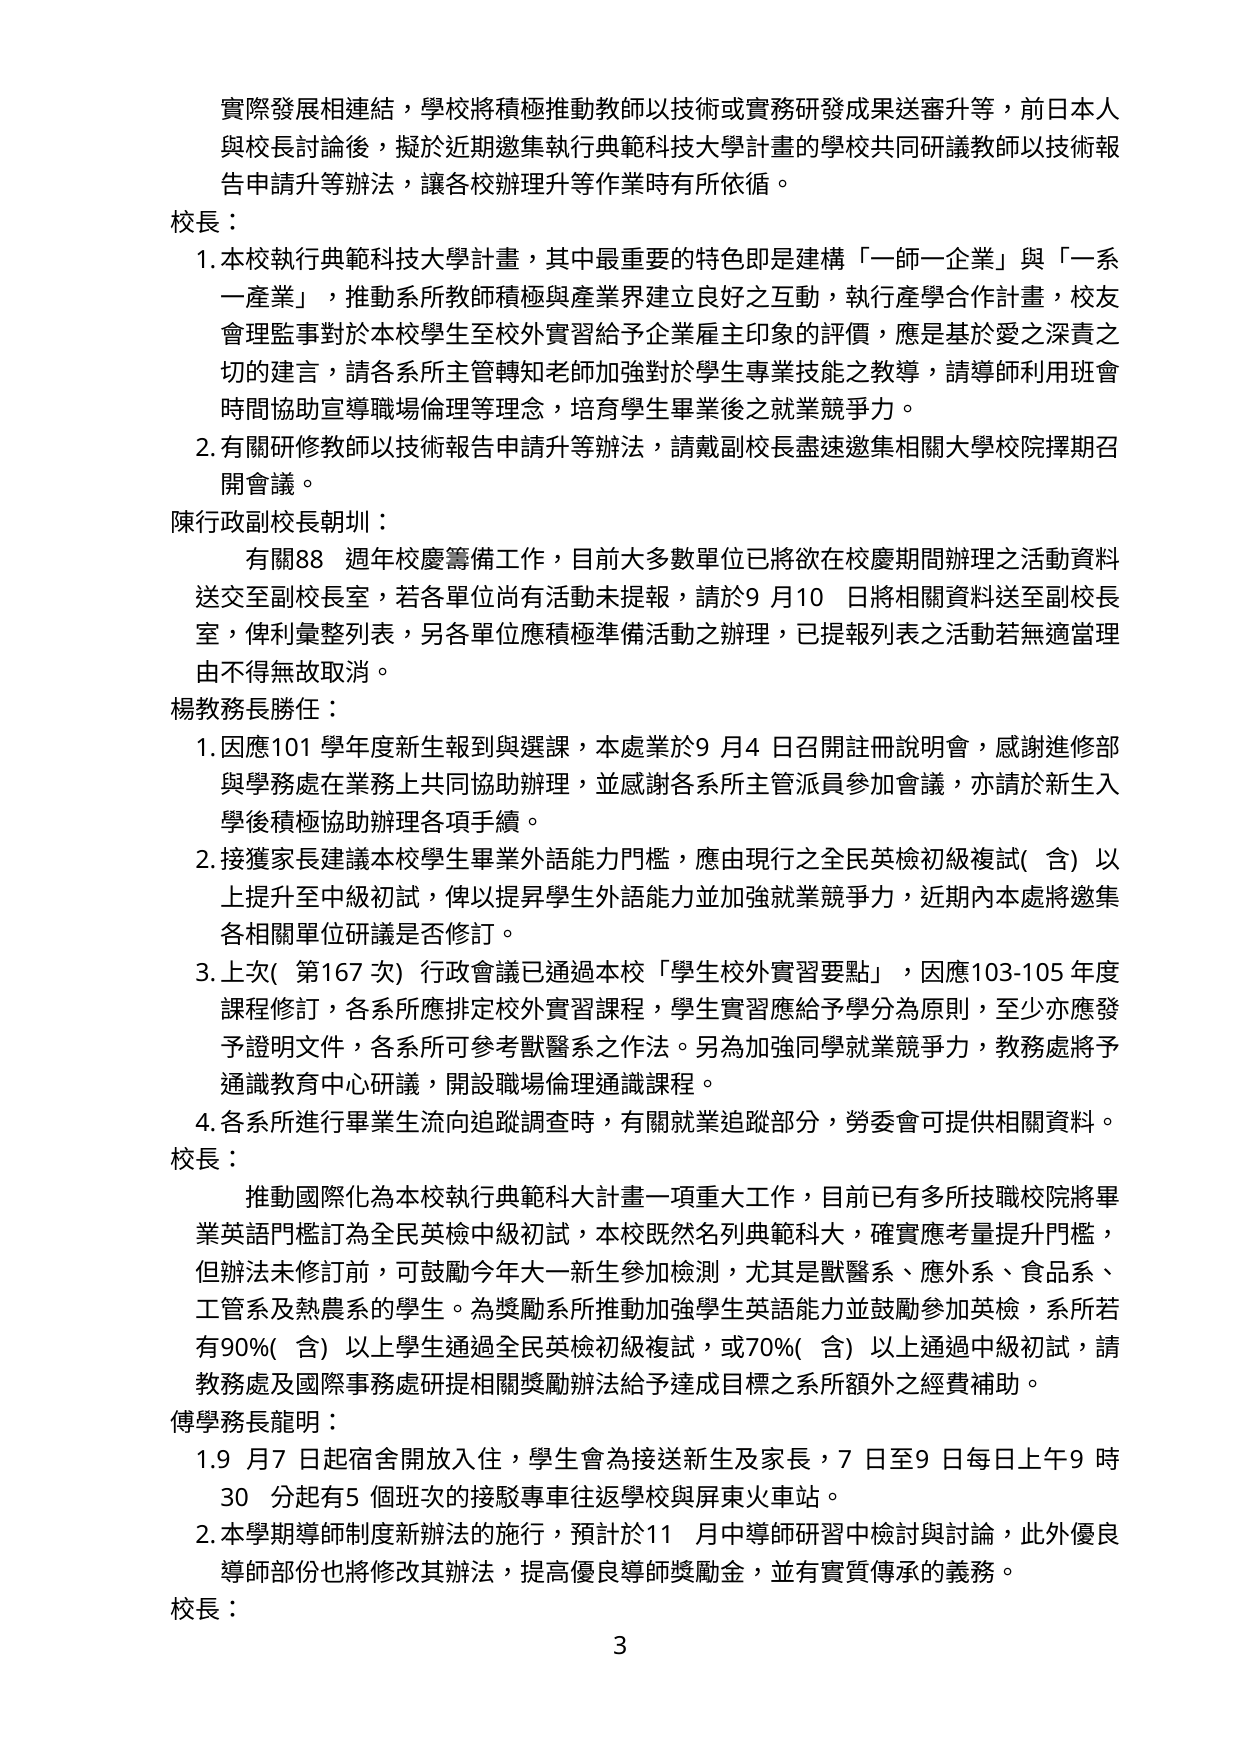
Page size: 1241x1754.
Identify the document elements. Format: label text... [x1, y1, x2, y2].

text 4.各系所進行畢業生流向追蹤調查時，有關就業追蹤部分，勞委會可提供相關資料。 [120, 1102, 1120, 1139]
text 2.本學期導師制度新辦法的施行，預計於11月中導師研習中檢討與討論，此外優良導師部份也將修改其辦法，提高優良導師獎勵金，並有實質傳承的義務。 [195, 1514, 1120, 1589]
text 有關88週年校慶籌備工作，目前大多數單位已將欲在校慶期間辦理之活動資料送交至副校長室，若各單位尚有活動未提報，請於9月10日將相關資料送至副校長室，俾利彙整列表，另各單位應積極準備活動之辦理，已提報列表之活動若無適當理由不得無故取消。 [195, 539, 1120, 689]
text 3.上次(第167次)行政會議已通過本校「學生校外實習要點」，因應103-105年度課程修訂，各系所應排定校外實習課程，學生實習應給予學分為原則，至少亦應發予證明文件，各系所可參考獸醫系之作法。另為加強同學就業競爭力，教務處將予通識教育中心研議，開設職場倫理通識課程。 [195, 952, 1120, 1102]
text 校長： [120, 202, 1120, 239]
text 校長： [120, 1139, 1120, 1177]
text 楊教務長勝任： [120, 689, 1120, 727]
text 1.9月7日起宿舍開放入住，學生會為接送新生及家長，7日至9日每日上午9時30分起有5個班次的接駁專車往返學校與屏東火車站。 [195, 1439, 1120, 1514]
text 陳行政副校長朝圳： [120, 502, 1120, 539]
text 1.因應101學年度新生報到與選課，本處業於9月4日召開註冊說明會，感謝進修部與學務處在業務上共同協助辦理，並感謝各系所主管派員參加會議，亦請於新生入學後積極協助辦理各項手續。 [195, 727, 1120, 839]
text 傅學務長龍明： [120, 1402, 1120, 1439]
text 推動國際化為本校執行典範科大計畫一項重大工作，目前已有多所技職校院將畢業英語門檻訂為全民英檢中級初試，本校既然名列典範科大，確實應考量提升門檻，但辦法未修訂前，可鼓勵今年大一新生參加檢測，尤其是獸醫系、應外系、食品系、工管系及熱農系的學生。為獎勵系所推動加強學生英語能力並鼓勵參加英檢，系所若有90%(含)以上學生通過全民英檢初級複試，或70%(含)以上通過中級初試，請教務處及國際事務處研提相關獎勵辦法給予達成目標之系所額外之經費補助。 [195, 1177, 1120, 1402]
text 2.接獲家長建議本校學生畢業外語能力門檻，應由現行之全民英檢初級複試(含)以上提升至中級初試，俾以提昇學生外語能力並加強就業競爭力，近期內本處將邀集各相關單位研議是否修訂。 [195, 839, 1120, 952]
text 1.本校執行典範科技大學計畫，其中最重要的特色即是建構「一師一企業」與「一系一產業」，推動系所教師積極與產業界建立良好之互動，執行產學合作計畫，校友會理監事對於本校學生至校外實習給予企業雇主印象的評價，應是基於愛之深責之切的建言，請各系所主管轉知老師加強對於學生專業技能之教導，請導師利用班會時間協助宣導職場倫理等理念，培育學生畢業後之就業競爭力。 [195, 239, 1120, 427]
text 校長： [120, 1589, 1120, 1627]
text 實際發展相連結，學校將積極推動教師以技術或實務研發成果送審升等，前日本人與校長討論後，擬於近期邀集執行典範科技大學計畫的學校共同研議教師以技術報告申請升等辦法，讓各校辦理升等作業時有所依循。 [195, 89, 1120, 202]
text 2.有關研修教師以技術報告申請升等辦法，請戴副校長盡速邀集相關大學校院擇期召開會議。 [195, 427, 1120, 502]
